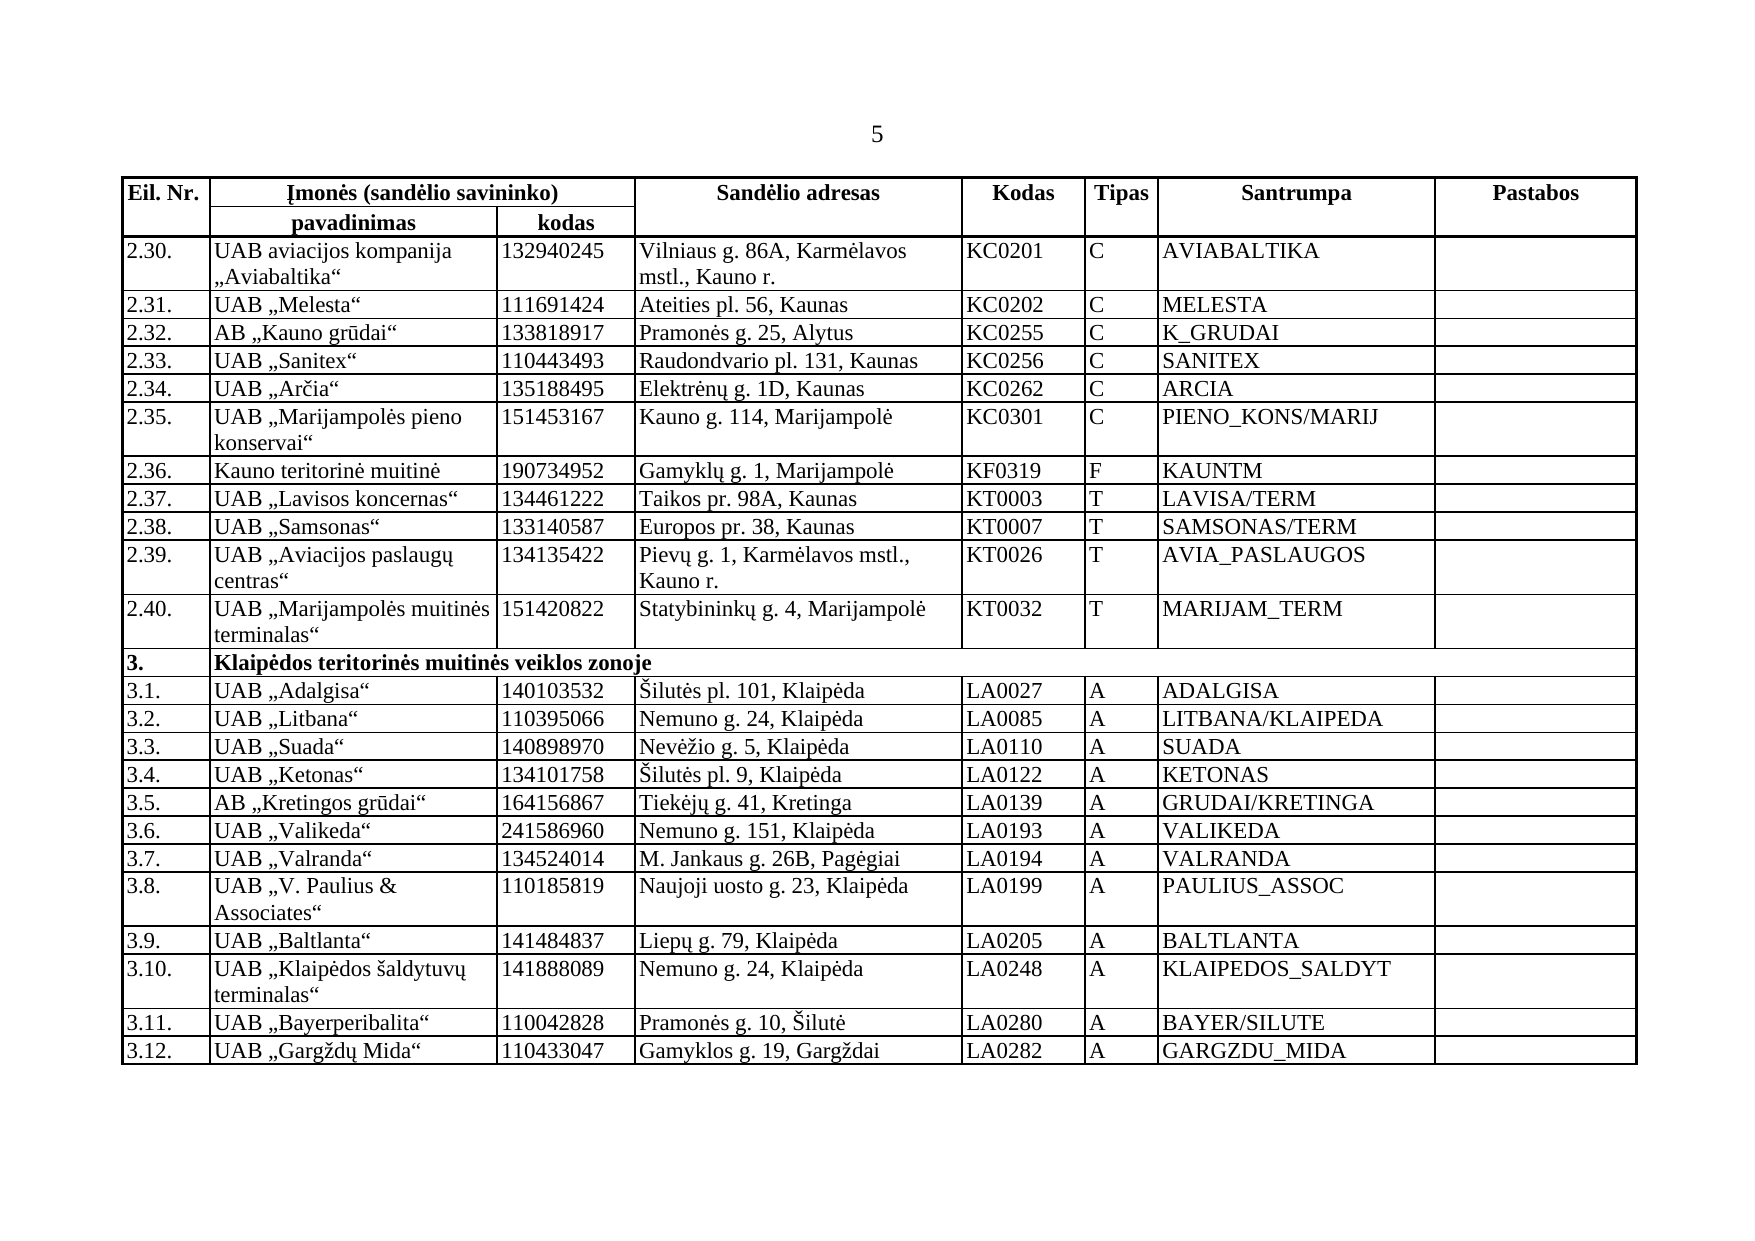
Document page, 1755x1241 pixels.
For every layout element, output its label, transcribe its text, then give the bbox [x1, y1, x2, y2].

table_cell Šilutės pl. 101, Klaipėda [636, 677, 961, 703]
table_cell 3.5. [124, 789, 209, 815]
table_cell C [1086, 375, 1157, 401]
table_cell A [1086, 845, 1157, 871]
table_cell UAB „Sanitex“ [211, 347, 496, 373]
table_cell C [1086, 238, 1157, 289]
table_cell 3.6. [124, 817, 209, 843]
table_cell Ateities pl. 56, Kaunas [636, 291, 961, 317]
table_cell AB „Kauno grūdai“ [211, 319, 496, 345]
table_cell [1436, 705, 1635, 731]
table_cell UAB „Gargždų Mida“ [211, 1037, 496, 1063]
table_cell 133818917 [498, 319, 634, 345]
table_cell KT0032 [963, 595, 1084, 648]
table_cell T [1086, 595, 1157, 648]
table_cell C [1086, 291, 1157, 317]
table_cell KC0202 [963, 291, 1084, 317]
table_cell 2.39. [124, 541, 209, 593]
table_cell [1436, 733, 1635, 759]
table_cell ARCIA [1159, 375, 1434, 401]
table_cell Raudondvario pl. 131, Kaunas [636, 347, 961, 373]
table_header Sandėlio adresas [636, 179, 961, 235]
table_cell PAULIUS_ASSOC [1159, 873, 1434, 925]
table_cell [1436, 238, 1635, 289]
table_cell A [1086, 817, 1157, 843]
table_cell Gamyklų g. 1, Marijampolė [636, 457, 961, 483]
table_cell 190734952 [498, 457, 634, 483]
table_cell UAB „Arčia“ [211, 375, 496, 401]
table_cell UAB „Adalgisa“ [211, 677, 496, 703]
table_cell 133140587 [498, 513, 634, 539]
table_cell LA0027 [963, 677, 1084, 703]
table_header Eil. Nr. [124, 179, 209, 235]
table_cell LA0139 [963, 789, 1084, 815]
table_cell Pramonės g. 25, Alytus [636, 319, 961, 345]
table_cell LA0282 [963, 1037, 1084, 1063]
table_cell [1436, 513, 1635, 539]
table_cell 134524014 [498, 845, 634, 871]
table_cell Nevėžio g. 5, Klaipėda [636, 733, 961, 759]
table_cell [1436, 955, 1635, 1007]
table_cell 2.40. [124, 595, 209, 648]
table_cell SANITEX [1159, 347, 1434, 373]
table_cell 132940245 [498, 238, 634, 289]
table_cell [1436, 927, 1635, 953]
table_cell LA0110 [963, 733, 1084, 759]
table_cell A [1086, 955, 1157, 1007]
table_cell UAB „V. Paulius & Associates“ [211, 873, 496, 925]
table_cell Vilniaus g. 86A, Karmėlavos mstl., Kauno r. [636, 238, 961, 289]
table_cell UAB „Baltlanta“ [211, 927, 496, 953]
table_cell A [1086, 873, 1157, 925]
table_cell 3.11. [124, 1009, 209, 1035]
table_cell 110433047 [498, 1037, 634, 1063]
table_cell MARIJAM_TERM [1159, 595, 1434, 648]
table_cell Šilutės pl. 9, Klaipėda [636, 761, 961, 787]
table_cell UAB „Lavisos koncernas“ [211, 485, 496, 511]
table_cell Nemuno g. 151, Klaipėda [636, 817, 961, 843]
table_cell [1436, 817, 1635, 843]
table_cell [1436, 403, 1635, 455]
table_cell 110395066 [498, 705, 634, 731]
table_cell 110042828 [498, 1009, 634, 1035]
table_cell KT0026 [963, 541, 1084, 593]
table_cell 2.30. [124, 238, 209, 289]
table_cell KT0003 [963, 485, 1084, 511]
table_cell 3.8. [124, 873, 209, 925]
table_cell 3.2. [124, 705, 209, 731]
table_cell UAB „Litbana“ [211, 705, 496, 731]
table_cell 3.10. [124, 955, 209, 1007]
table_cell [1436, 347, 1635, 373]
table_cell AVIABALTIKA [1159, 238, 1434, 289]
table_cell 134135422 [498, 541, 634, 593]
table_cell M. Jankaus g. 26B, Pagėgiai [636, 845, 961, 871]
table_cell KC0201 [963, 238, 1084, 289]
table_cell Pramonės g. 10, Šilutė [636, 1009, 961, 1035]
table_cell ADALGISA [1159, 677, 1434, 703]
table_cell Europos pr. 38, Kaunas [636, 513, 961, 539]
table_cell UAB „Melesta“ [211, 291, 496, 317]
table_cell [1436, 291, 1635, 317]
table_cell Gamyklos g. 19, Gargždai [636, 1037, 961, 1063]
table_cell K_GRUDAI [1159, 319, 1434, 345]
table_cell 3.12. [124, 1037, 209, 1063]
table_cell GRUDAI/KRETINGA [1159, 789, 1434, 815]
table_cell UAB „Bayerperibalita“ [211, 1009, 496, 1035]
table_cell UAB „Valikeda“ [211, 817, 496, 843]
table_cell KC0262 [963, 375, 1084, 401]
table_cell 3.9. [124, 927, 209, 953]
table_cell LA0194 [963, 845, 1084, 871]
table_cell 151420822 [498, 595, 634, 648]
table_cell KETONAS [1159, 761, 1434, 787]
table_cell 110443493 [498, 347, 634, 373]
table_cell [1436, 595, 1635, 648]
table_header Pastabos [1436, 179, 1635, 235]
table_cell UAB „Aviacijos paslaugų centras“ [211, 541, 496, 593]
table_cell GARGZDU_MIDA [1159, 1037, 1434, 1063]
table_cell 3.7. [124, 845, 209, 871]
table_cell A [1086, 677, 1157, 703]
table_cell BALTLANTA [1159, 927, 1434, 953]
table_cell 164156867 [498, 789, 634, 815]
table_cell LA0248 [963, 955, 1084, 1007]
table_cell UAB „Klaipėdos šaldytuvų terminalas“ [211, 955, 496, 1007]
table_cell Tiekėjų g. 41, Kretinga [636, 789, 961, 815]
table_cell 2.31. [124, 291, 209, 317]
table_cell 2.35. [124, 403, 209, 455]
table_cell LA0280 [963, 1009, 1084, 1035]
table_cell AB „Kretingos grūdai“ [211, 789, 496, 815]
table_cell A [1086, 761, 1157, 787]
table_cell A [1086, 1009, 1157, 1035]
table_header Įmonės (sandėlio savininko) [211, 179, 634, 206]
table_cell Kauno g. 114, Marijampolė [636, 403, 961, 455]
table_cell A [1086, 733, 1157, 759]
table_cell [1436, 1037, 1635, 1063]
table_cell 111691424 [498, 291, 634, 317]
table_cell Taikos pr. 98A, Kaunas [636, 485, 961, 511]
table_cell KLAIPEDOS_SALDYT [1159, 955, 1434, 1007]
table_cell 140103532 [498, 677, 634, 703]
table_cell LA0199 [963, 873, 1084, 925]
table_cell A [1086, 927, 1157, 953]
table_cell Liepų g. 79, Klaipėda [636, 927, 961, 953]
table_cell C [1086, 347, 1157, 373]
table_cell Nemuno g. 24, Klaipėda [636, 705, 961, 731]
table_cell LA0193 [963, 817, 1084, 843]
table_cell BAYER/SILUTE [1159, 1009, 1434, 1035]
table_cell 140898970 [498, 733, 634, 759]
table_cell 2.38. [124, 513, 209, 539]
table_cell 3.1. [124, 677, 209, 703]
table_cell 241586960 [498, 817, 634, 843]
table_cell [1436, 375, 1635, 401]
table_cell UAB „Suada“ [211, 733, 496, 759]
table_cell KC0255 [963, 319, 1084, 345]
table_cell LITBANA/KLAIPEDA [1159, 705, 1434, 731]
table_cell F [1086, 457, 1157, 483]
table_cell [1436, 541, 1635, 593]
table_cell 2.32. [124, 319, 209, 345]
table_cell LA0205 [963, 927, 1084, 953]
table_cell 134461222 [498, 485, 634, 511]
table_cell Klaipėdos teritorinės muitinės veiklos zonoje [211, 649, 1635, 676]
table_cell 2.36. [124, 457, 209, 483]
table_cell A [1086, 1037, 1157, 1063]
table_cell SAMSONAS/TERM [1159, 513, 1434, 539]
table_cell SUADA [1159, 733, 1434, 759]
table_cell [1436, 1009, 1635, 1035]
table_cell KC0256 [963, 347, 1084, 373]
table_cell AVIA_PASLAUGOS [1159, 541, 1434, 593]
table_cell [1436, 457, 1635, 483]
table_cell C [1086, 403, 1157, 455]
table_cell VALRANDA [1159, 845, 1434, 871]
table_header Santrumpa [1159, 179, 1434, 235]
table_cell pavadinimas [211, 207, 496, 235]
table_cell 3. [124, 649, 209, 676]
table_cell LA0122 [963, 761, 1084, 787]
table_cell PIENO_KONS/MARIJ [1159, 403, 1434, 455]
table_cell [1436, 789, 1635, 815]
table_cell Elektrėnų g. 1D, Kaunas [636, 375, 961, 401]
table_cell 3.3. [124, 733, 209, 759]
table_cell [1436, 319, 1635, 345]
table_cell 110185819 [498, 873, 634, 925]
table_cell MELESTA [1159, 291, 1434, 317]
table_cell kodas [498, 207, 634, 235]
table_cell UAB „Ketonas“ [211, 761, 496, 787]
table_cell LA0085 [963, 705, 1084, 731]
table_cell [1436, 845, 1635, 871]
table_cell KC0301 [963, 403, 1084, 455]
table_cell 2.37. [124, 485, 209, 511]
table_cell Nemuno g. 24, Klaipėda [636, 955, 961, 1007]
table_cell 141484837 [498, 927, 634, 953]
table_header Kodas [963, 179, 1084, 235]
table_cell [1436, 761, 1635, 787]
table_cell 141888089 [498, 955, 634, 1007]
table_cell Kauno teritorinė muitinė [211, 457, 496, 483]
table_cell KF0319 [963, 457, 1084, 483]
table_cell C [1086, 319, 1157, 345]
table_cell 2.34. [124, 375, 209, 401]
table_cell 135188495 [498, 375, 634, 401]
table_cell 2.33. [124, 347, 209, 373]
table_cell T [1086, 541, 1157, 593]
table_cell Naujoji uosto g. 23, Klaipėda [636, 873, 961, 925]
table_cell A [1086, 789, 1157, 815]
table_cell VALIKEDA [1159, 817, 1434, 843]
table_cell UAB „Samsonas“ [211, 513, 496, 539]
table_cell [1436, 873, 1635, 925]
table_cell UAB „Marijampolės muitinės terminalas“ [211, 595, 496, 648]
table_cell Pievų g. 1, Karmėlavos mstl., Kauno r. [636, 541, 961, 593]
table_cell 3.4. [124, 761, 209, 787]
table_cell LAVISA/TERM [1159, 485, 1434, 511]
table_cell T [1086, 513, 1157, 539]
table_cell UAB „Marijampolės pieno konservai“ [211, 403, 496, 455]
table_cell 151453167 [498, 403, 634, 455]
table_cell [1436, 677, 1635, 703]
table_cell T [1086, 485, 1157, 511]
table_cell A [1086, 705, 1157, 731]
table_cell [1436, 485, 1635, 511]
table_header Tipas [1086, 179, 1157, 235]
table_cell UAB „Valranda“ [211, 845, 496, 871]
table_cell KAUNTM [1159, 457, 1434, 483]
table_cell UAB aviacijos kompanija „Aviabaltika“ [211, 238, 496, 289]
table_cell Statybininkų g. 4, Marijampolė [636, 595, 961, 648]
table_cell KT0007 [963, 513, 1084, 539]
table_cell 134101758 [498, 761, 634, 787]
